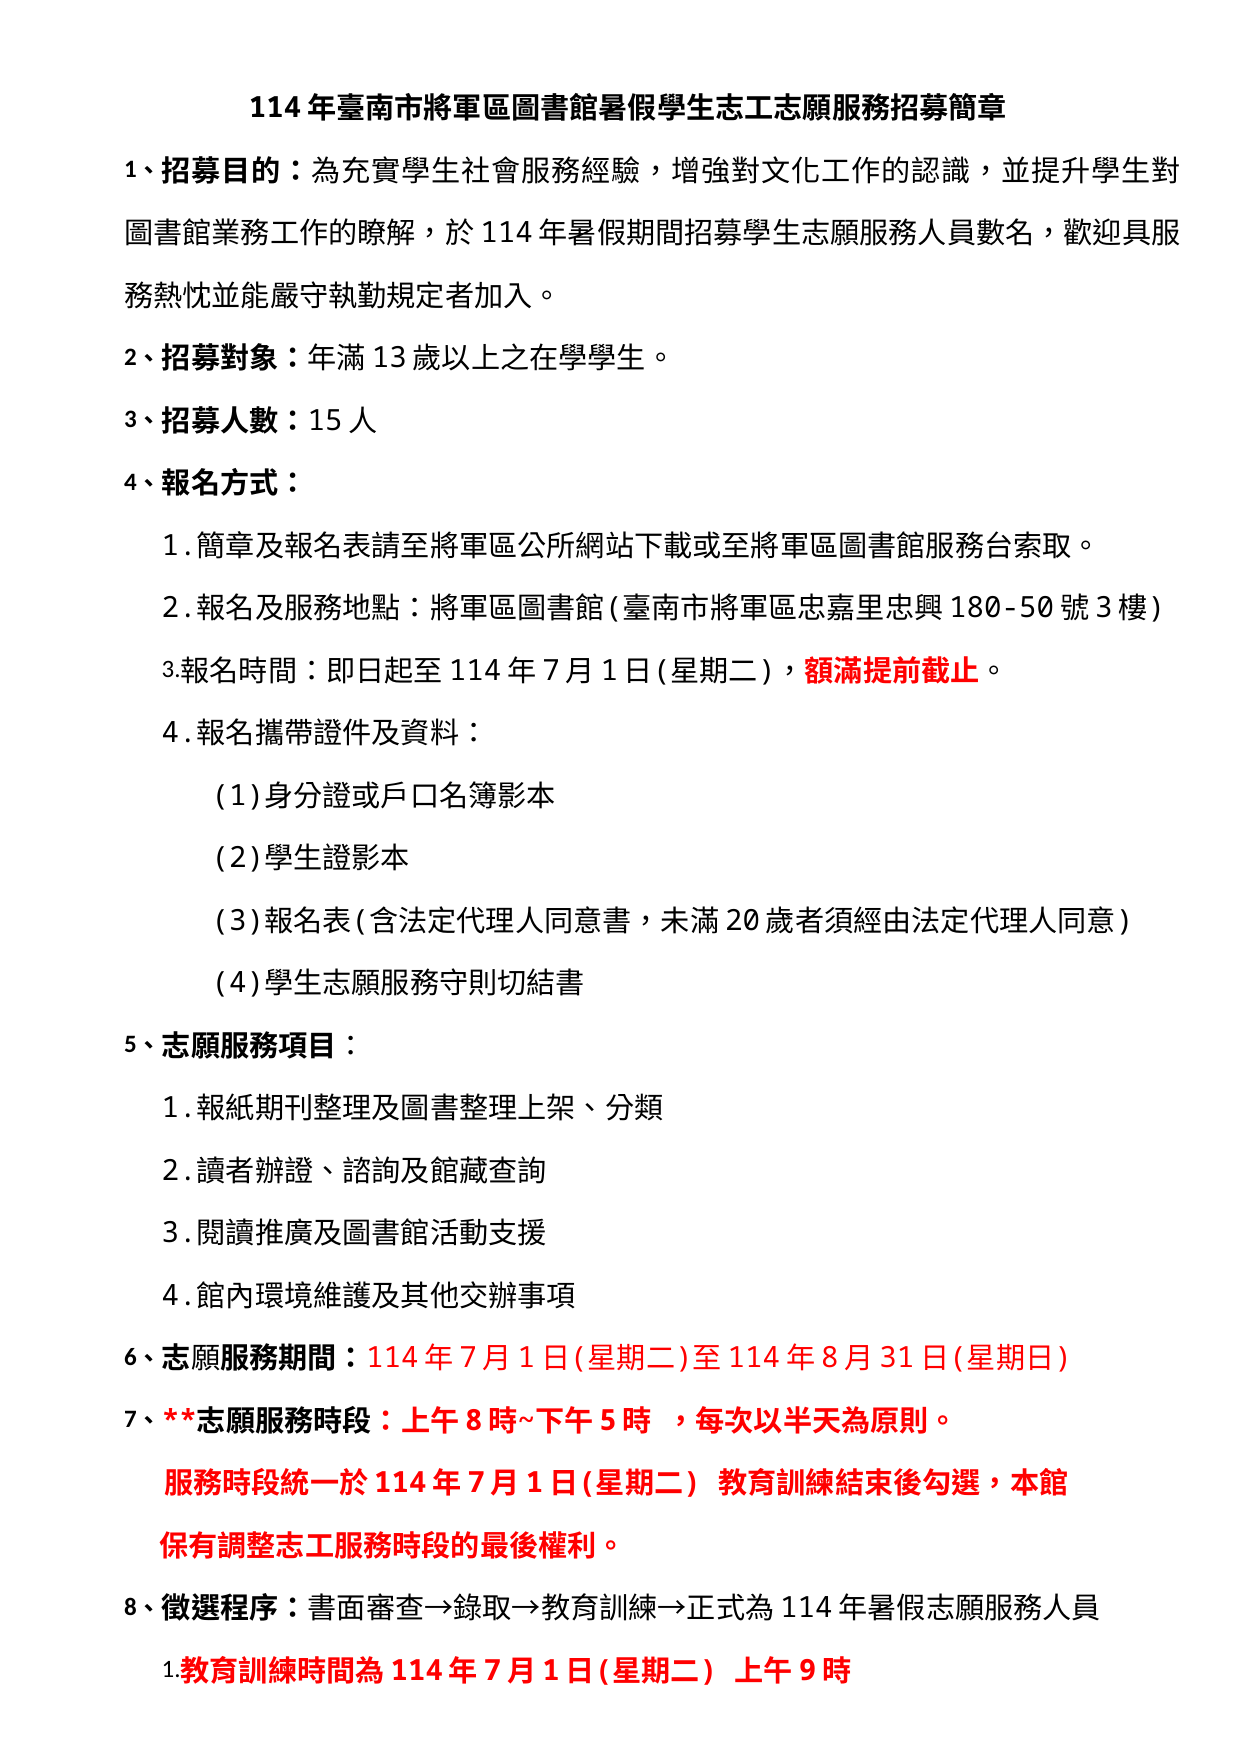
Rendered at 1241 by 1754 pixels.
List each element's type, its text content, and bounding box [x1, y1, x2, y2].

list 徵選程序：書面審查→錄取→教育訓練→正式為114年暑假志願服務人員 [124, 1564, 1181, 1627]
list 教育訓練時間為114年7月1日(星期二) 上午9時 [161, 1627, 1181, 1689]
text 保有調整志工服務時段的最後權利。 [124, 1502, 1181, 1564]
text 服務時段統一於114年7月1日(星期二) 教育訓練結束後勾選，本館 [124, 1439, 1181, 1502]
list 簡章及報名表請至將軍區公所網站下載或至將軍區圖書館服務台索取。 [161, 502, 1181, 564]
list 招募人數：15人 [124, 377, 1181, 439]
list 志願服務期間：114年7月1日(星期二)至114年8月31日(星期日) [124, 1314, 1181, 1377]
list 報名時間：即日起至114年7月1日(星期二)，額滿提前截止。 [161, 627, 1181, 689]
text 114年臺南市將軍區圖書館暑假學生志工志願服務招募簡章 [74, 64, 1181, 127]
list **志願服務時段：上午8時~下午5時 ，每次以半天為原則。 [124, 1377, 1181, 1439]
list 報名及服務地點：將軍區圖書館(臺南市將軍區忠嘉里忠興180-50號3樓) [161, 564, 1181, 627]
list 報名攜帶證件及資料： [161, 689, 1181, 752]
list 學生證影本 [211, 814, 1181, 877]
list 學生志願服務守則切結書 [211, 939, 1181, 1002]
list 館內環境維護及其他交辦事項 [161, 1252, 1181, 1314]
list 報名表(含法定代理人同意書，未滿20歲者須經由法定代理人同意) [211, 877, 1181, 939]
list 報名方式： [124, 439, 1181, 502]
list 招募目的：為充實學生社會服務經驗，增強對文化工作的認識，並提升學生對圖書館業務工作的瞭解，於114年暑假期間招募學生志願服務人員數名，歡迎具服務熱忱並能嚴守執勤規定者加入。 [124, 127, 1181, 314]
list 閱讀推廣及圖書館活動支援 [161, 1189, 1181, 1252]
list 招募對象：年滿13歲以上之在學學生。 [124, 314, 1181, 377]
list 報紙期刊整理及圖書整理上架、分類 [161, 1064, 1181, 1127]
list 身分證或戶口名簿影本 [211, 752, 1181, 814]
list 讀者辦證、諮詢及館藏查詢 [161, 1127, 1181, 1189]
list 志願服務項目： [124, 1002, 1181, 1064]
